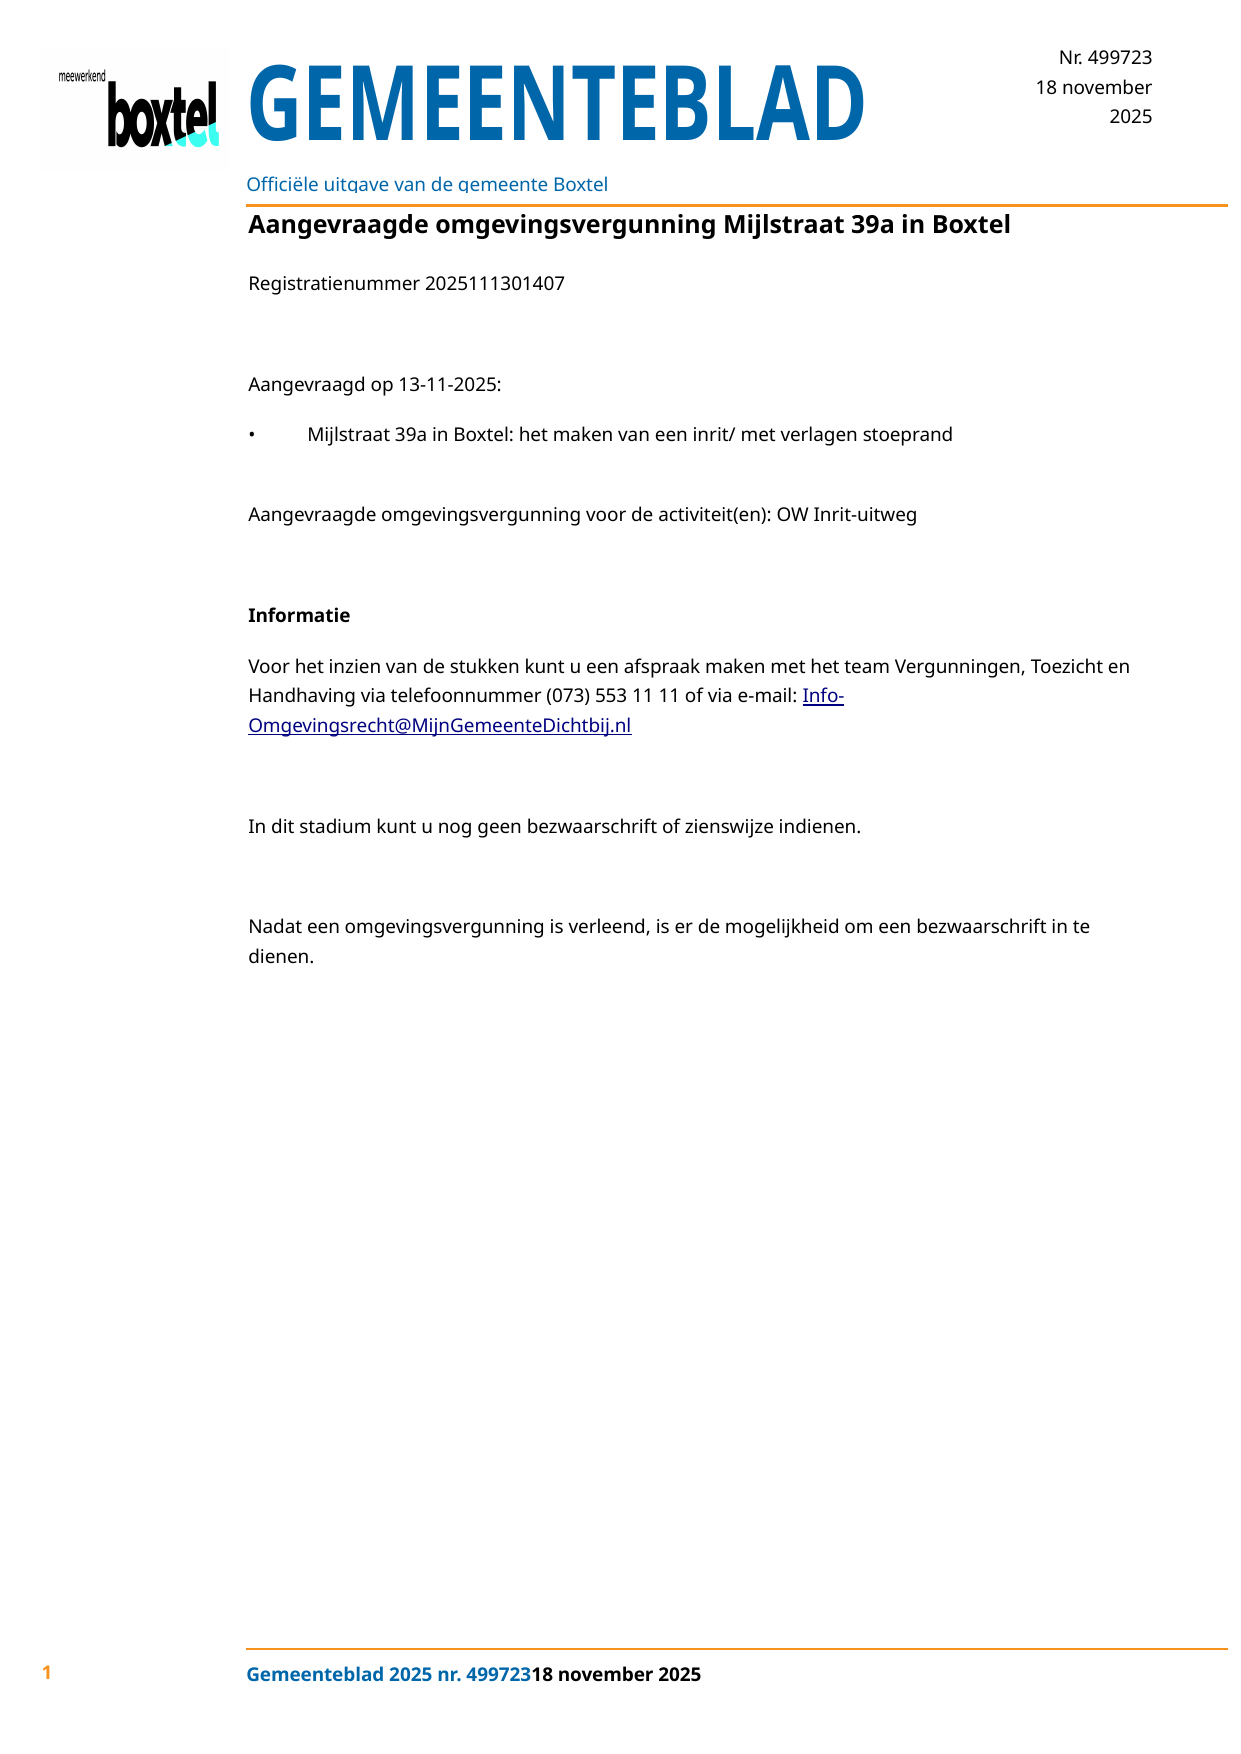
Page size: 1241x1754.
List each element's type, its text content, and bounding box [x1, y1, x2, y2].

text Aangevraagde omgevingsvergunning voor de activiteit(en): OW Inrit-uitweg [248, 502, 1152, 527]
text Aangevraagde omgevingsvergunning Mijlstraat 39a in Boxtel [248, 207, 1152, 241]
picture [41, 47, 231, 172]
text Aangevraagd op 13-11-2025: [248, 371, 1152, 397]
text Nadat een omgevingsvergunning is verleend, is er de mogelijkheid om een bezwaarschrift in te dienen. [248, 914, 1152, 969]
text In dit stadium kunt u nog geen bezwaarschrift of zienswijze indienen. [248, 813, 1152, 838]
text Voor het inzien van de stukken kunt u een afspraak maken met het team Vergunningen, Toezicht en Handhaving via telefoonnummer (073) 553 11 11 of via e-mail: Info-Omgevingsrecht@MijnGemeenteDichtbij.nl [248, 653, 1152, 738]
list Mijlstraat 39a in Boxtel: het maken van een inrit/ met verlagen stoeprand [248, 422, 1152, 447]
text Registratienummer 2025111301407 [248, 270, 1152, 296]
text Informatie [248, 602, 1152, 628]
